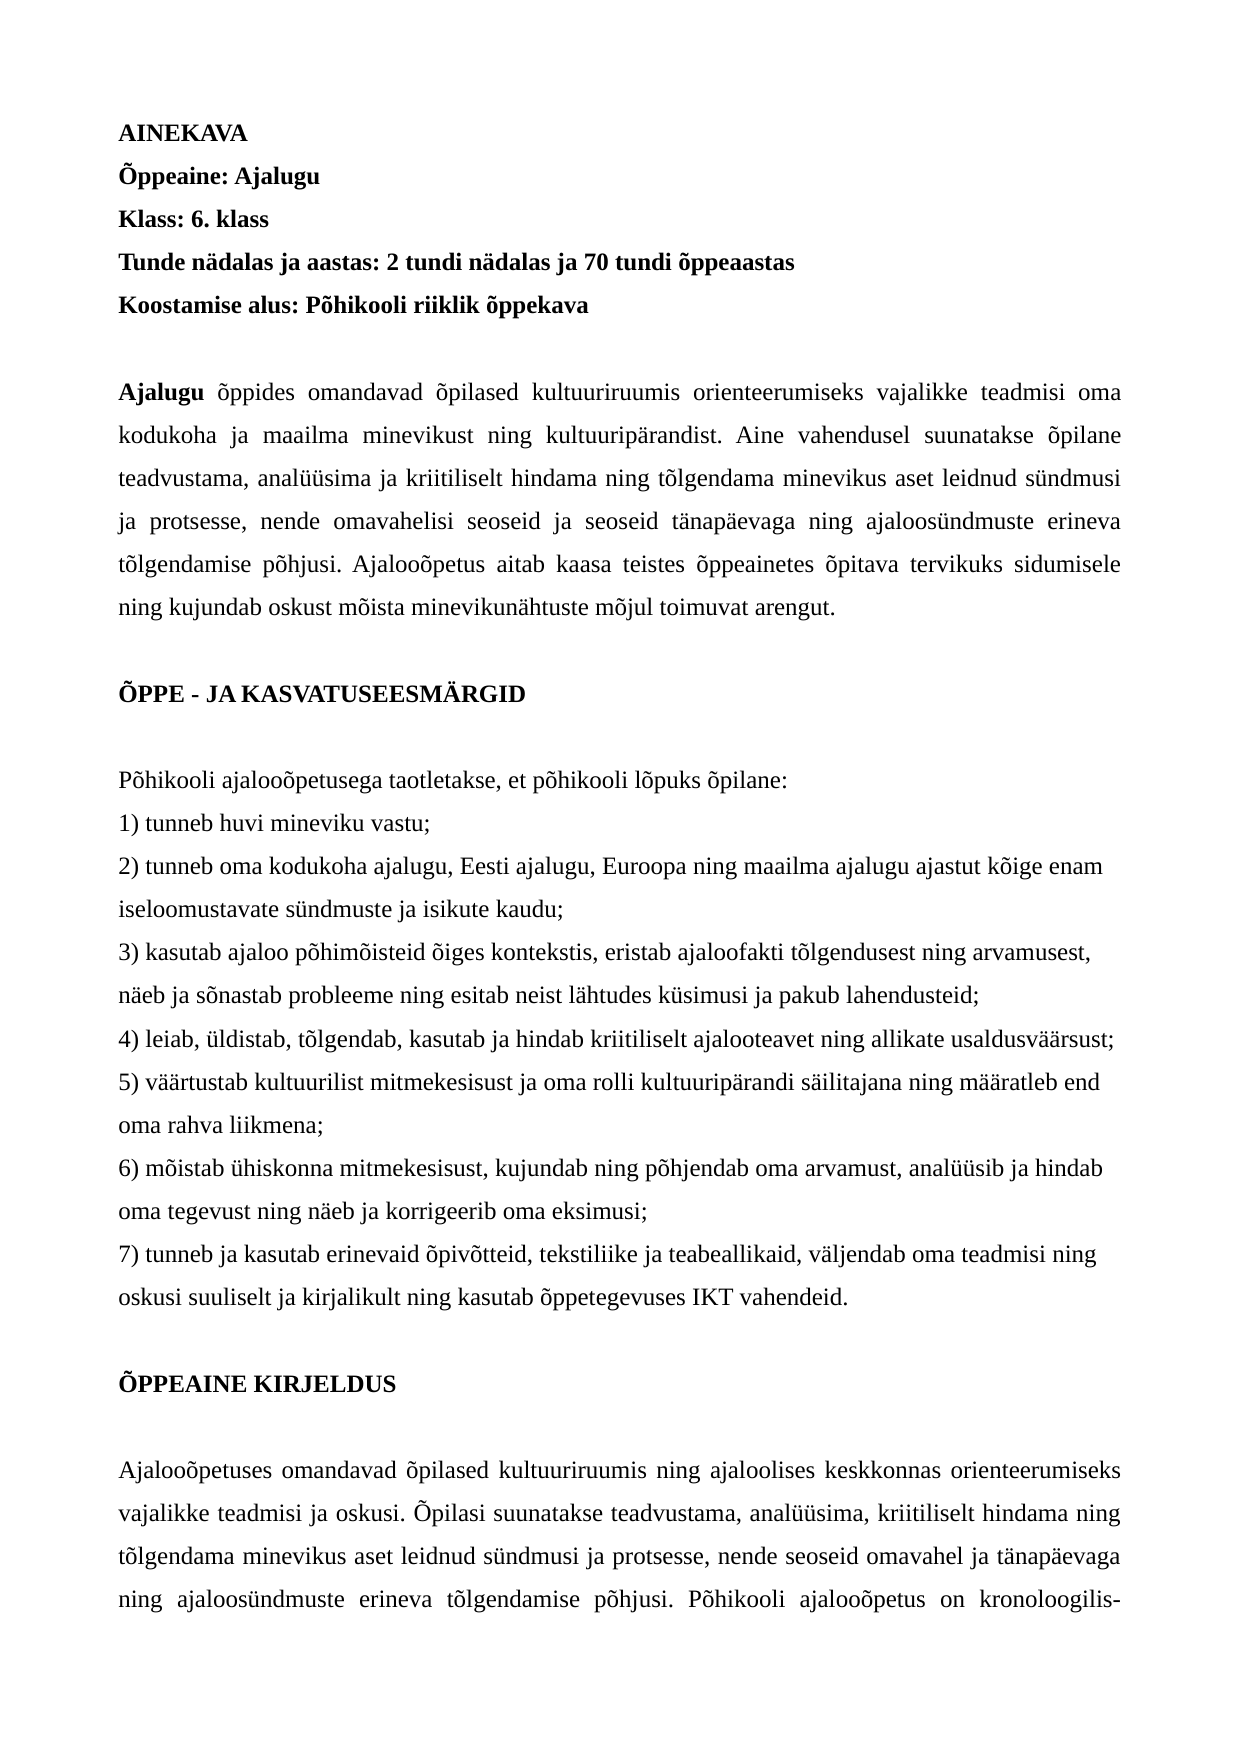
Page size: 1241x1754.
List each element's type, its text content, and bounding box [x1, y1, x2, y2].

text 7) tunneb ja kasutab erinevaid õpivõtteid, tekstiliike ja teabeallikaid, väljendab oma teadmisi ning oskusi suuliselt ja kirjalikult ning kasutab õppetegevuses IKT vahendeid. [118, 1239, 1122, 1311]
text 6) mõistab ühiskonna mitmekesisust, kujundab ning põhjendab oma arvamust, analüüsib ja hindab oma tegevust ning näeb ja korrigeerib oma eksimusi; [118, 1153, 1122, 1225]
text AINEKAVA [118, 118, 1122, 147]
text 2) tunneb oma kodukoha ajalugu, Eesti ajalugu, Euroopa ning maailma ajalugu ajastut kõige enam iseloomustavate sündmuste ja isikute kaudu; [118, 851, 1122, 923]
text 1) tunneb huvi mineviku vastu; [118, 808, 1122, 837]
text Ajalugu õppides omandavad õpilased kultuuriruumis orienteerumiseks vajalikke teadmisi oma kodukoha ja maailma minevikust ning kultuuripärandist. Aine vahendusel suunatakse õpilane teadvustama, analüüsima ja kriitiliselt hindama ning tõlgendama minevikus aset leidnud sündmusi ja protsesse, nende omavahelisi seoseid ja seoseid tänapäevaga ning ajaloosündmuste erineva tõlgendamise põhjusi. Ajalooõpetus aitab kaasa teistes õppeainetes õpitava tervikuks sidumisele ning kujundab oskust mõista minevikunähtuste mõjul toimuvat arengut. [118, 377, 1122, 621]
text ÕPPEAINE KIRJELDUS [118, 1369, 1122, 1397]
text Koostamise alus: Põhikooli riiklik õppekava [118, 291, 1122, 319]
text Klass: 6. klass [118, 204, 1122, 233]
text Õppeaine: Ajalugu [118, 161, 1122, 190]
text 4) leiab, üldistab, tõlgendab, kasutab ja hindab kriitiliselt ajalooteavet ning allikate usaldusväärsust; 5) väärtustab kultuurilist mitmekesisust ja oma rolli kultuuripärandi säilitajana ning määratleb end oma rahva liikmena; [118, 1024, 1122, 1139]
text Põhikooli ajalooõpetusega taotletakse, et põhikooli lõpuks õpilane: [118, 765, 1122, 794]
text 3) kasutab ajaloo põhimõisteid õiges kontekstis, eristab ajaloofakti tõlgendusest ning arvamusest, näeb ja sõnastab probleeme ning esitab neist lähtudes küsimusi ja pakub lahendusteid; [118, 937, 1122, 1009]
text ÕPPE - JA KASVATUSEESMÄRGID [118, 679, 1122, 707]
text Ajalooõpetuses omandavad õpilased kultuuriruumis ning ajaloolises keskkonnas orienteerumiseks vajalikke teadmisi ja oskusi. Õpilasi suunatakse teadvustama, analüüsima, kriitiliselt hindama ning tõlgendama minevikus aset leidnud sündmusi ja protsesse, nende seoseid omavahel ja tänapäevaga ning ajaloosündmuste erineva tõlgendamise põhjusi. Põhikooli ajalooõpetus on kronoloogilis- [118, 1455, 1122, 1613]
text Tunde nädalas ja aastas: 2 tundi nädalas ja 70 tundi õppeaastas [118, 247, 1122, 276]
